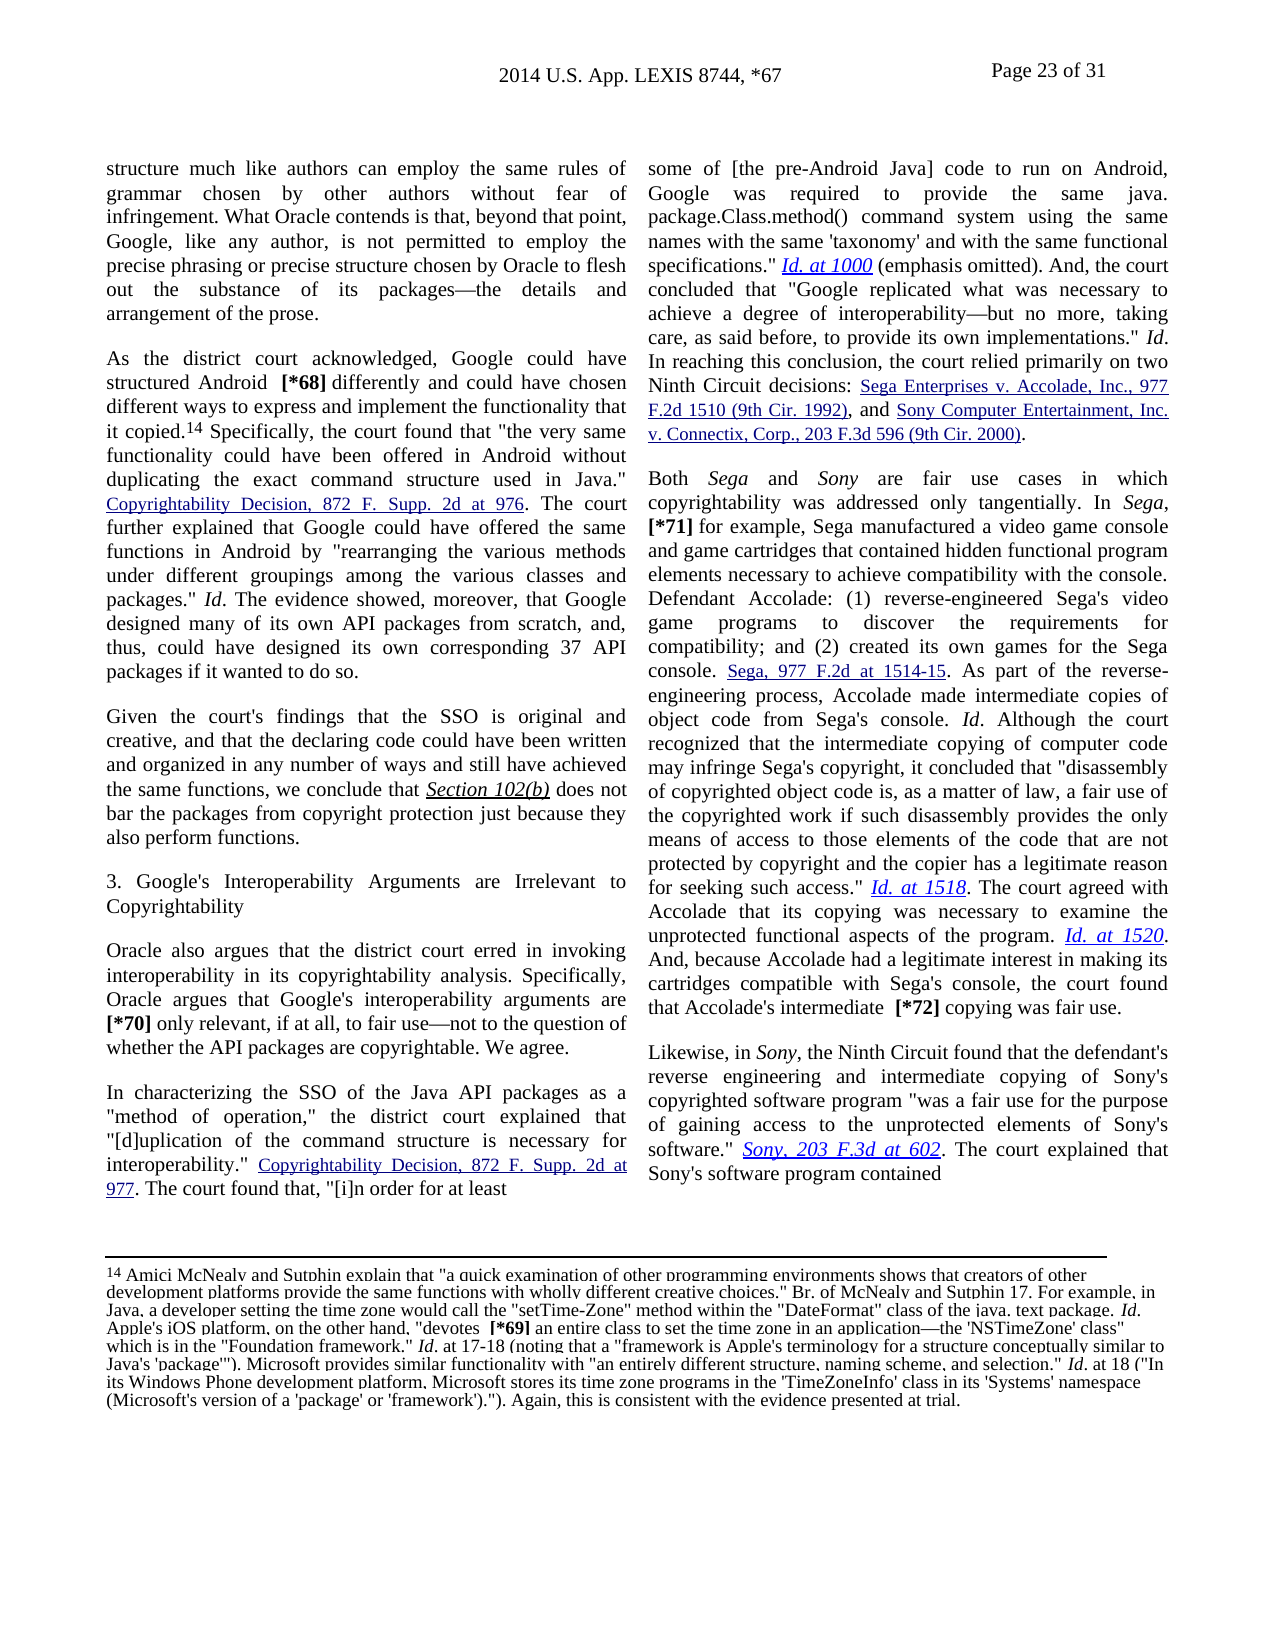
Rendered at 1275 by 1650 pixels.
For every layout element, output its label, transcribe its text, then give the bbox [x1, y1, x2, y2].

text 14 Amici McNealy and Sutphin explain that "a quick examination of other programming environments shows that creators of other development platforms provide the same functions with wholly different creative choices." Br. of McNealy and Sutphin 17. For example, in Java, a developer setting the time zone would call the "setTime-Zone" method within the "DateFormat" class of the java. text package. Id. Apple's iOS platform, on the other hand, "devotes [*69] an entire class to set the time zone in an application—the 'NSTimeZone' class" which is in the "Foundation framework." Id. at 17-18 (noting that a "framework is Apple's terminology for a structure conceptually similar to Java's 'package'"). Microsoft provides similar functionality with "an entirely different structure, naming scheme, and selection." Id. at 18 ("In its Windows Phone development platform, Microsoft stores its time zone programs in the 'TimeZoneInfo' class in its 'Systems' namespace (Microsoft's version of a 'package' or 'framework')."). Again, this is consistent with the evidence presented at trial. [106, 1267, 1169, 1410]
text 3. Google's Interoperability Arguments are Irrelevant to Copyrightability [106, 869, 627, 918]
text As the district court acknowledged, Google could have structured Android [*68] differently and could have chosen different ways to express and implement the functionality that it copied.14 Specifically, the court found that "the very same functionality could have been offered in Android without duplicating the exact command structure used in Java." Copyrightability Decision, 872 F. Supp. 2d at 976. The court further explained that Google could have offered the same functions in Android by "rearranging the various methods under different groupings among the various classes and packages." Id. The evidence showed, moreover, that Google designed many of its own API packages from scratch, and, thus, could have designed its own corresponding 37 API packages if it wanted to do so. [106, 346, 627, 683]
text Oracle also argues that the district court erred in invoking interoperability in its copyrightability analysis. Specifically, Oracle argues that Google's interoperability arguments are [*70] only relevant, if at all, to fair use—not to the question of whether the API packages are copyrightable. We agree. [106, 938, 627, 1059]
text Likewise, in Sony, the Ninth Circuit found that the defendant's reverse engineering and intermediate copying of Sony's copyrighted software program "was a fair use for the purpose of gaining access to the unprotected elements of Sony's software." Sony, 203 F.3d at 602. The court explained that Sony's software program contained [648, 1040, 1169, 1184]
text structure much like authors can employ the same rules of grammar chosen by other authors without fear of infringement. What Oracle contends is that, beyond that point, Google, like any author, is not permitted to employ the precise phrasing or precise structure chosen by Oracle to flesh out the substance of its packages—the details and arrangement of the prose. [106, 156, 627, 325]
text Both Sega and Sony are fair use cases in which copyrightability was addressed only tangentially. In Sega, [*71] for example, Sega manufactured a video game console and game cartridges that contained hidden functional program elements necessary to achieve compatibility with the console. Defendant Accolade: (1) reverse-engineered Sega's video game programs to discover the requirements for compatibility; and (2) created its own games for the Sega console. Sega, 977 F.2d at 1514-15. As part of the reverse-engineering process, Accolade made intermediate copies of object code from Sega's console. Id. Although the court recognized that the intermediate copying of computer code may infringe Sega's copyright, it concluded that "disassembly of copyrighted object code is, as a matter of law, a fair use of the copyrighted work if such disassembly provides the only means of access to those elements of the code that are not protected by copyright and the copier has a legitimate reason for seeking such access." Id. at 1518. The court agreed with Accolade that its copying was necessary to examine the unprotected functional aspects of the program. Id. at 1520. And, because Accolade had a legitimate interest in making its cartridges compatible with Sega's console, the court found that Accolade's intermediate [*72] copying was fair use. [648, 466, 1169, 1019]
text some of [the pre-Android Java] code to run on Android, Google was required to provide the same java. package.Class.method() command system using the same names with the same 'taxonomy' and with the same functional specifications." Id. at 1000 (emphasis omitted). And, the court concluded that "Google replicated what was necessary to achieve a degree of interoperability—but no more, taking care, as said before, to provide its own implementations." Id. In reaching this conclusion, the court relied primarily on two Ninth Circuit decisions: Sega Enterprises v. Accolade, Inc., 977 F.2d 1510 (9th Cir. 1992), and Sony Computer Entertainment, Inc. v. Connectix, Corp., 203 F.3d 596 (9th Cir. 2000). [648, 156, 1169, 445]
text In characterizing the SSO of the Java API packages as a "method of operation," the district court explained that "[d]uplication of the command structure is necessary for interoperability." Copyrightability Decision, 872 F. Supp. 2d at 977. The court found that, "[i]n order for at least [106, 1079, 627, 1200]
text Given the court's findings that the SSO is original and creative, and that the declaring code could have been written and organized in any number of ways and still have achieved the same functions, we conclude that Section 102(b) does not bar the packages from copyright protection just because they also perform functions. [106, 704, 627, 849]
